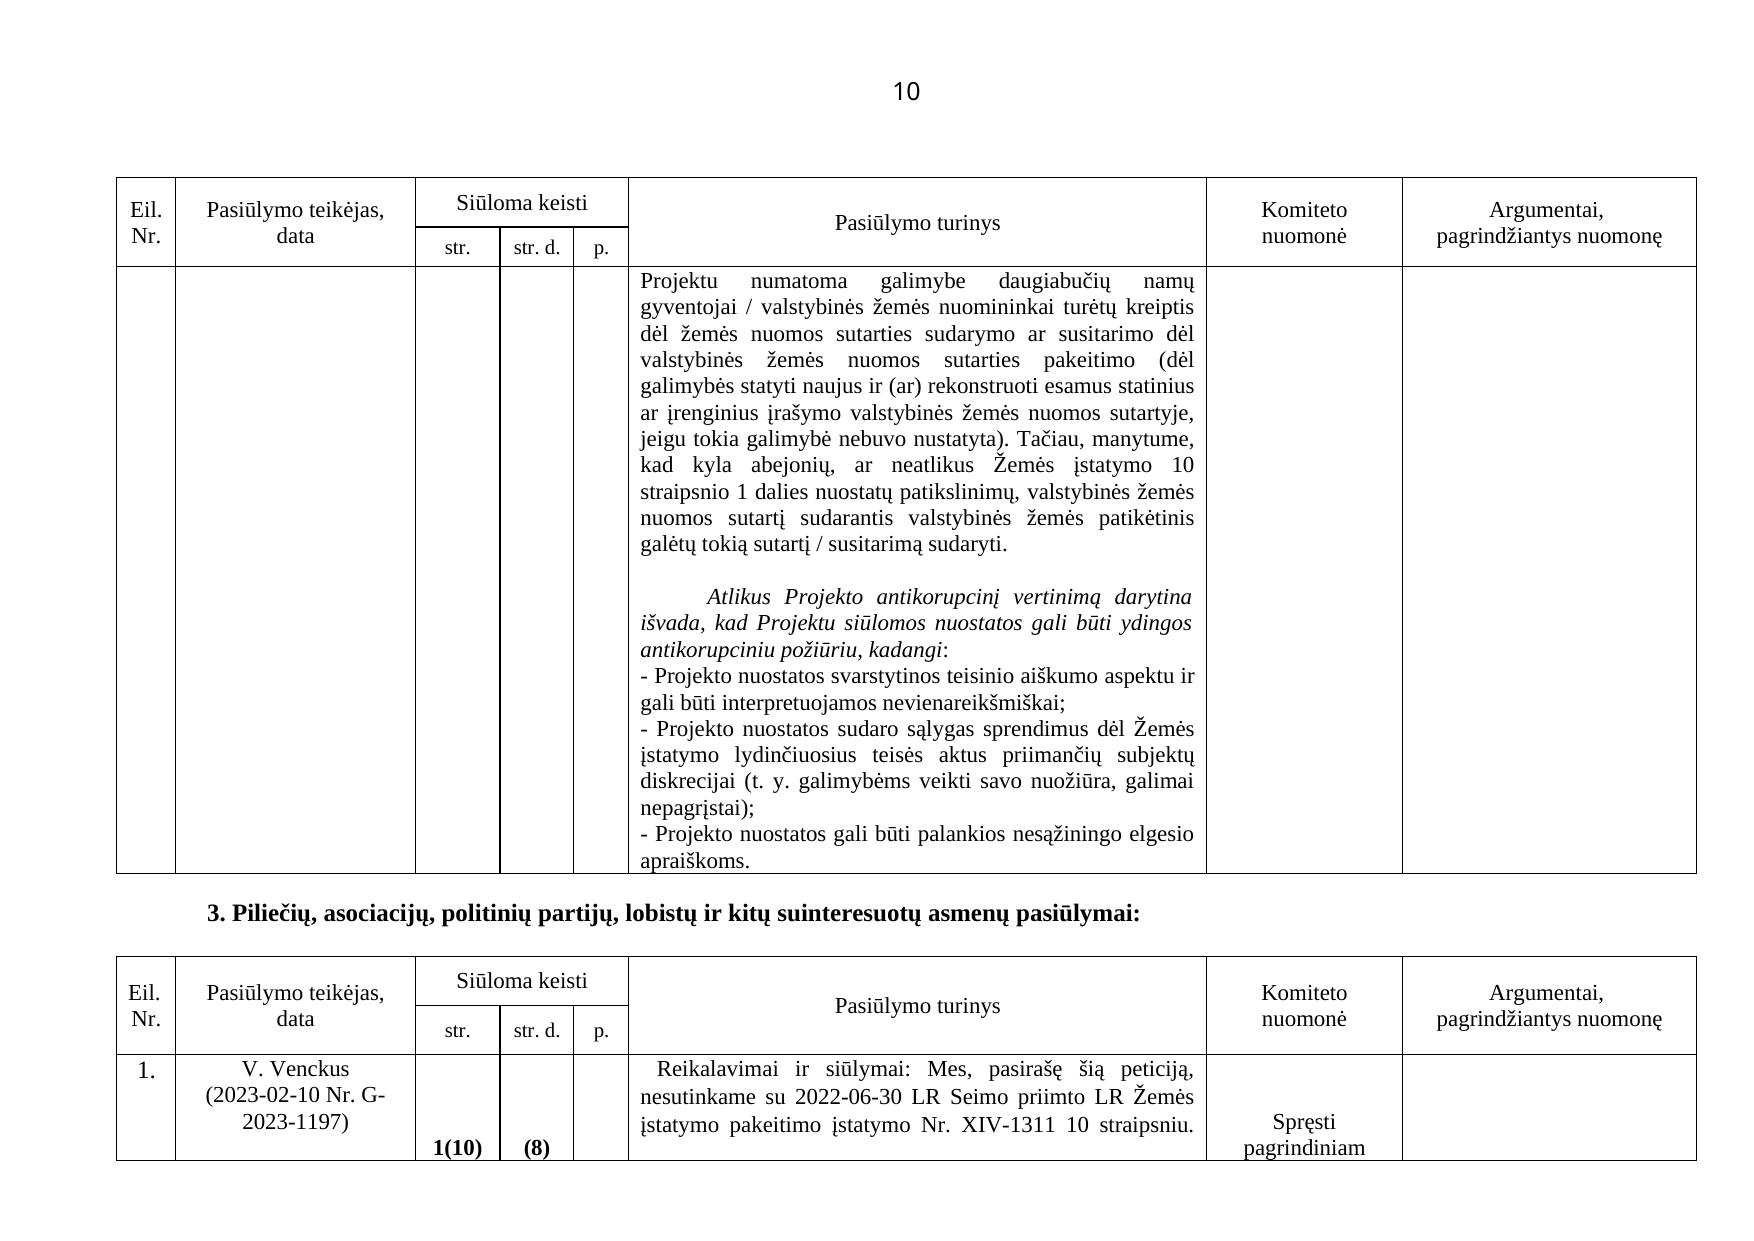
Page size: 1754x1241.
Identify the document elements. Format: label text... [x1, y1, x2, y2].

table_header Argumentai, pagrindžiantys nuomonę [1403, 957, 1696, 1054]
table_cell 1. [117, 1055, 175, 1160]
table_header Eil. Nr. [117, 178, 175, 266]
table_header Pasiūlymo turinys [629, 957, 1206, 1054]
table_header Siūloma keisti [416, 957, 628, 1005]
table_cell p. [574, 228, 628, 266]
table_cell Reikalavimai ir siūlymai: Mes, pasirašę šią peticiją, nesutinkame su 2022-06-30 LR Seimo priimto LR Žemės įstatymo pakeitimo įstatymo Nr. XIV-1311 10 straipsniu. [629, 1055, 1206, 1160]
table_header Siūloma keisti [416, 178, 628, 226]
table_cell [117, 267, 175, 873]
table_cell [1403, 1055, 1696, 1160]
table_cell (8) [501, 1055, 573, 1160]
table_cell V. Venckus (2023-02-10 Nr. G-2023-1197) [176, 1055, 415, 1160]
table_header Komiteto nuomonė [1207, 957, 1402, 1054]
table_cell [1403, 267, 1696, 873]
table_cell [1207, 267, 1402, 873]
table_cell str. d. [501, 228, 573, 266]
table_cell str. [416, 1006, 499, 1054]
table_cell [574, 1055, 628, 1160]
table_cell p. [574, 1006, 628, 1054]
table_cell 1(10) [416, 1055, 499, 1160]
table_cell [574, 267, 628, 873]
table_cell Spręsti pagrindiniam [1207, 1055, 1402, 1160]
table_header Pasiūlymo teikėjas, data [176, 957, 415, 1054]
table_header Argumentai, pagrindžiantys nuomonę [1403, 178, 1696, 266]
table_header Eil. Nr. [117, 957, 175, 1054]
subtitle 3. Piliečių, asociacijų, politinių partijų, lobistų ir kitų suinteresuotų asmenų pasiūlymai: [207, 898, 1695, 927]
table_header Komiteto nuomonė [1207, 178, 1402, 266]
table_cell [416, 267, 499, 873]
table_header Pasiūlymo turinys [629, 178, 1206, 266]
table_cell Projektu numatoma galimybe daugiabučių namų gyventojai / valstybinės žemės nuomininkai turėtų kreiptis dėl žemės nuomos sutarties sudarymo ar susitarimo dėl valstybinės žemės nuomos sutarties pakeitimo (dėl galimybės statyti naujus ir (ar) rekonstruoti esamus statinius ar įrenginius įrašymo valstybinės žemės nuomos sutartyje, jeigu tokia galimybė nebuvo nustatyta). Tačiau, manytume, kad kyla abejonių, ar neatlikus Žemės įstatymo 10 straipsnio 1 dalies nuostatų patikslinimų, valstybinės žemės nuomos sutartį sudarantis valstybinės žemės patikėtinis galėtų tokią sutartį / susitarimą sudaryti. Atlikus Projekto antikorupcinį vertinimą darytina išvada, kad Projektu siūlomos nuostatos gali būti ydingos antikorupciniu požiūriu, kadangi: - Projekto nuostatos svarstytinos teisinio aiškumo aspektu ir gali būti interpretuojamos nevienareikšmiškai; - Projekto nuostatos sudaro sąlygas sprendimus dėl Žemės įstatymo lydinčiuosius teisės aktus priimančių subjektų diskrecijai (t. y. galimybėms veikti savo nuožiūra, galimai nepagrįstai); - Projekto nuostatos gali būti palankios nesąžiningo elgesio apraiškoms. [629, 267, 1206, 873]
table_cell str. d. [501, 1006, 573, 1054]
table_cell [176, 267, 415, 873]
table_header Pasiūlymo teikėjas, data [176, 178, 415, 266]
table_cell [501, 267, 573, 873]
table_cell str. [416, 228, 499, 266]
